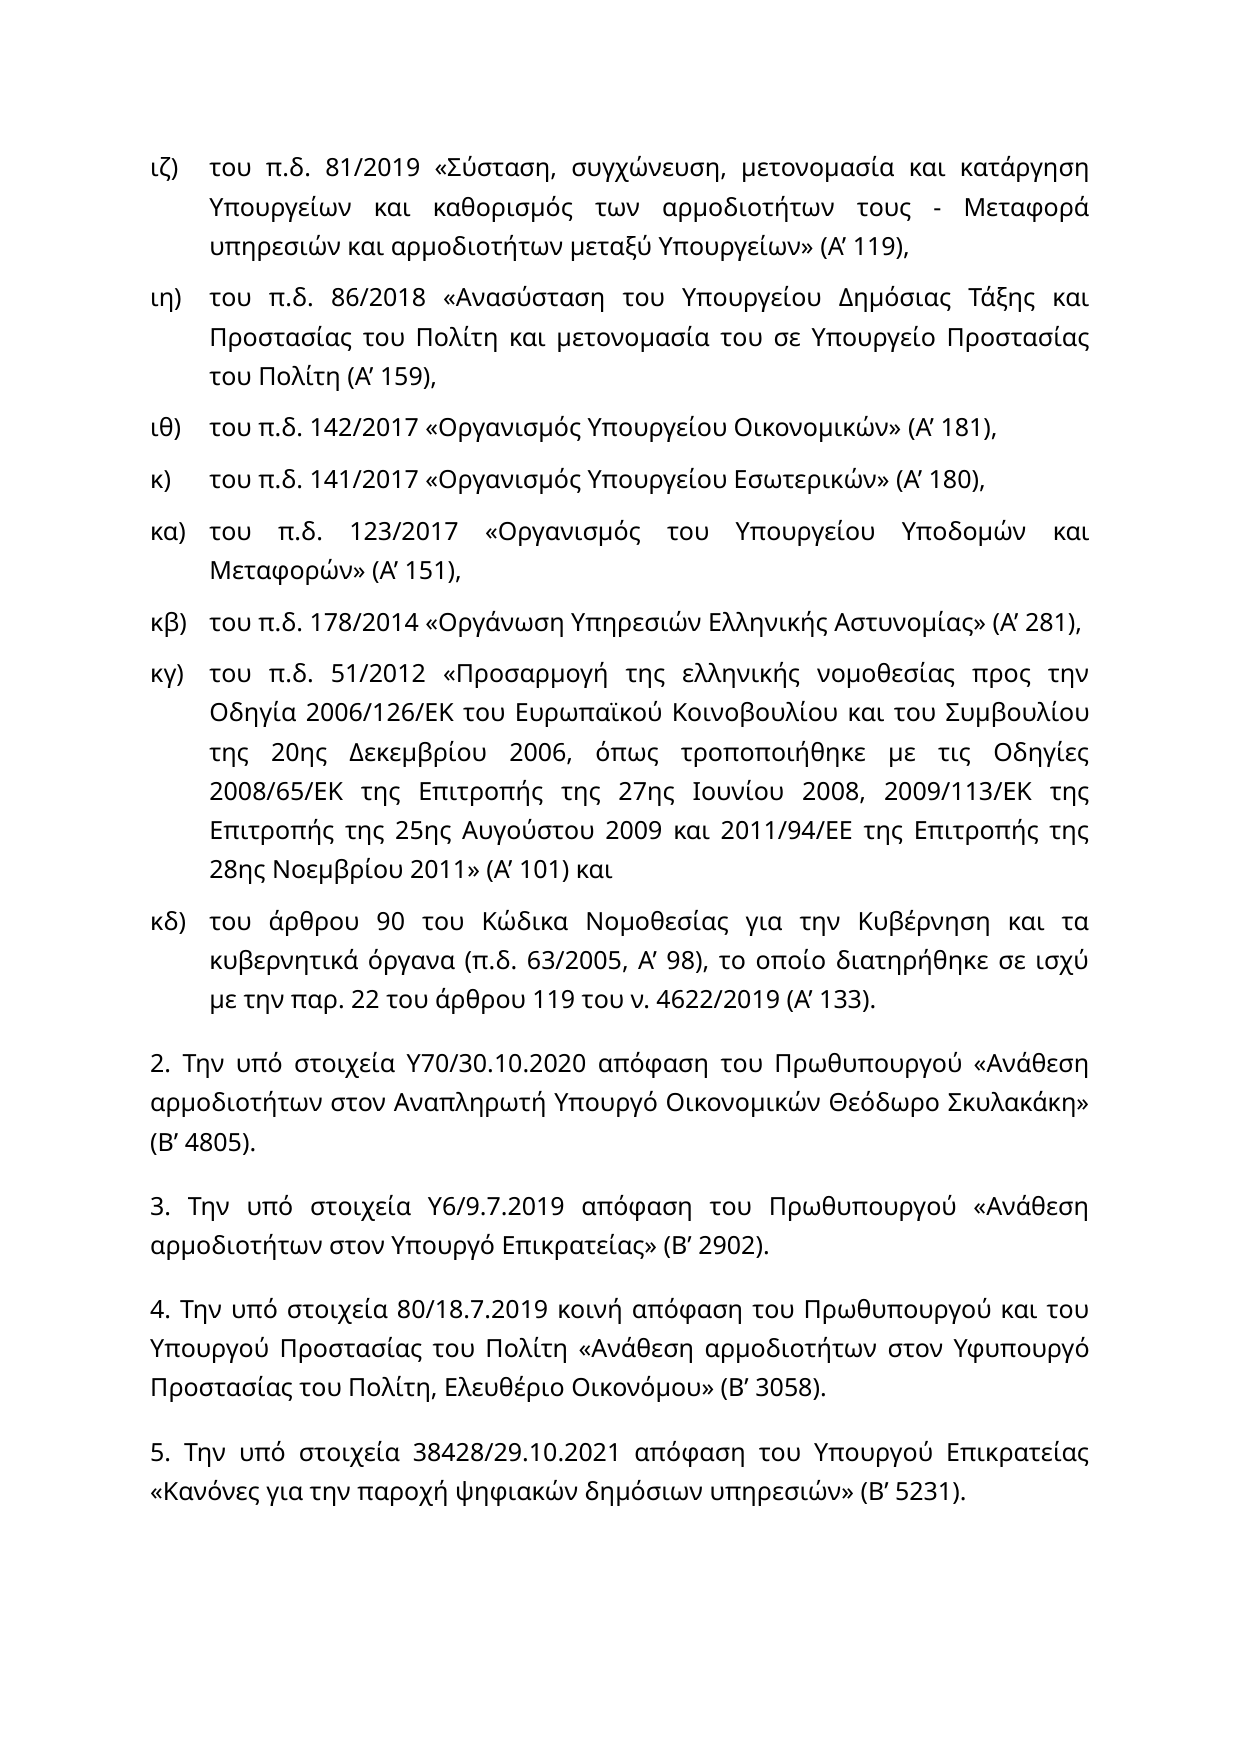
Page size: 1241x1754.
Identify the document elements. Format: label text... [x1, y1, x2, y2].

text 3. Την υπό στοιχεία Υ6/9.7.2019 απόφαση του Πρωθυπουργού «Ανάθεση αρμοδιοτήτων στον Υπουργό Επικρατείας» (Β’ 2902). [150, 1188, 1090, 1262]
list κα) του π.δ. 123/2017 «Οργανισμός του Υπουργείου Υποδομών και Μεταφορών» (Α’ 151), [150, 513, 1090, 587]
list κβ) του π.δ. 178/2014 «Οργάνωση Υπηρεσιών Ελληνικής Αστυνομίας» (Α’ 281), [150, 604, 1090, 638]
list ιζ) του π.δ. 81/2019 «Σύσταση, συγχώνευση, μετονομασία και κατάργηση Υπουργείων και καθορισμός των αρμοδιοτήτων τους - Μεταφορά υπηρεσιών και αρμοδιοτήτων μεταξύ Υπουργείων» (Α’ 119), [150, 150, 1090, 262]
text 2. Την υπό στοιχεία Υ70/30.10.2020 απόφαση του Πρωθυπουργού «Ανάθεση αρμοδιοτήτων στον Αναπληρωτή Υπουργό Οικονομικών Θεόδωρο Σκυλακάκη» (Β’ 4805). [150, 1046, 1090, 1158]
text 5. Την υπό στοιχεία 38428/29.10.2021 απόφαση του Υπουργού Επικρατείας «Κανόνες για την παροχή ψηφιακών δημόσιων υπηρεσιών» (Β’ 5231). [150, 1434, 1090, 1507]
list ιη) του π.δ. 86/2018 «Ανασύσταση του Υπουργείου Δημόσιας Τάξης και Προστασίας του Πολίτη και μετονομασία του σε Υπουργείο Προστασίας του Πολίτη (Α’ 159), [150, 280, 1090, 392]
list κ) του π.δ. 141/2017 «Οργανισμός Υπουργείου Εσωτερικών» (Α’ 180), [150, 462, 1090, 496]
list ιθ) του π.δ. 142/2017 «Οργανισμός Υπουργείου Οικονομικών» (Α’ 181), [150, 410, 1090, 444]
list κδ) του άρθρου 90 του Κώδικα Νομοθεσίας για την Κυβέρνηση και τα κυβερνητικά όργανα (π.δ. 63/2005, Α’ 98), το οποίο διατηρήθηκε σε ισχύ με την παρ. 22 του άρθρου 119 του ν. 4622/2019 (Α’ 133). [150, 903, 1090, 1016]
text 4. Την υπό στοιχεία 80/18.7.2019 κοινή απόφαση του Πρωθυπουργού και του Υπουργού Προστασίας του Πολίτη «Ανάθεση αρμοδιοτήτων στον Υφυπουργό Προστασίας του Πολίτη, Ελευθέριο Οικονόμου» (Β’ 3058). [150, 1292, 1090, 1404]
list κγ) του π.δ. 51/2012 «Προσαρμογή της ελληνικής νομοθεσίας προς την Οδηγία 2006/126/ΕΚ του Ευρωπαϊκού Κοινοβουλίου και του Συμβουλίου της 20ης Δεκεμβρίου 2006, όπως τροποποιήθηκε με τις Οδηγίες 2008/65/ΕΚ της Επιτροπής της 27ης Ιουνίου 2008, 2009/113/ΕΚ της Επιτροπής της 25ης Αυγούστου 2009 και 2011/94/ΕΕ της Επιτροπής της 28ης Νοεμβρίου 2011» (Α’ 101) και [150, 656, 1090, 886]
